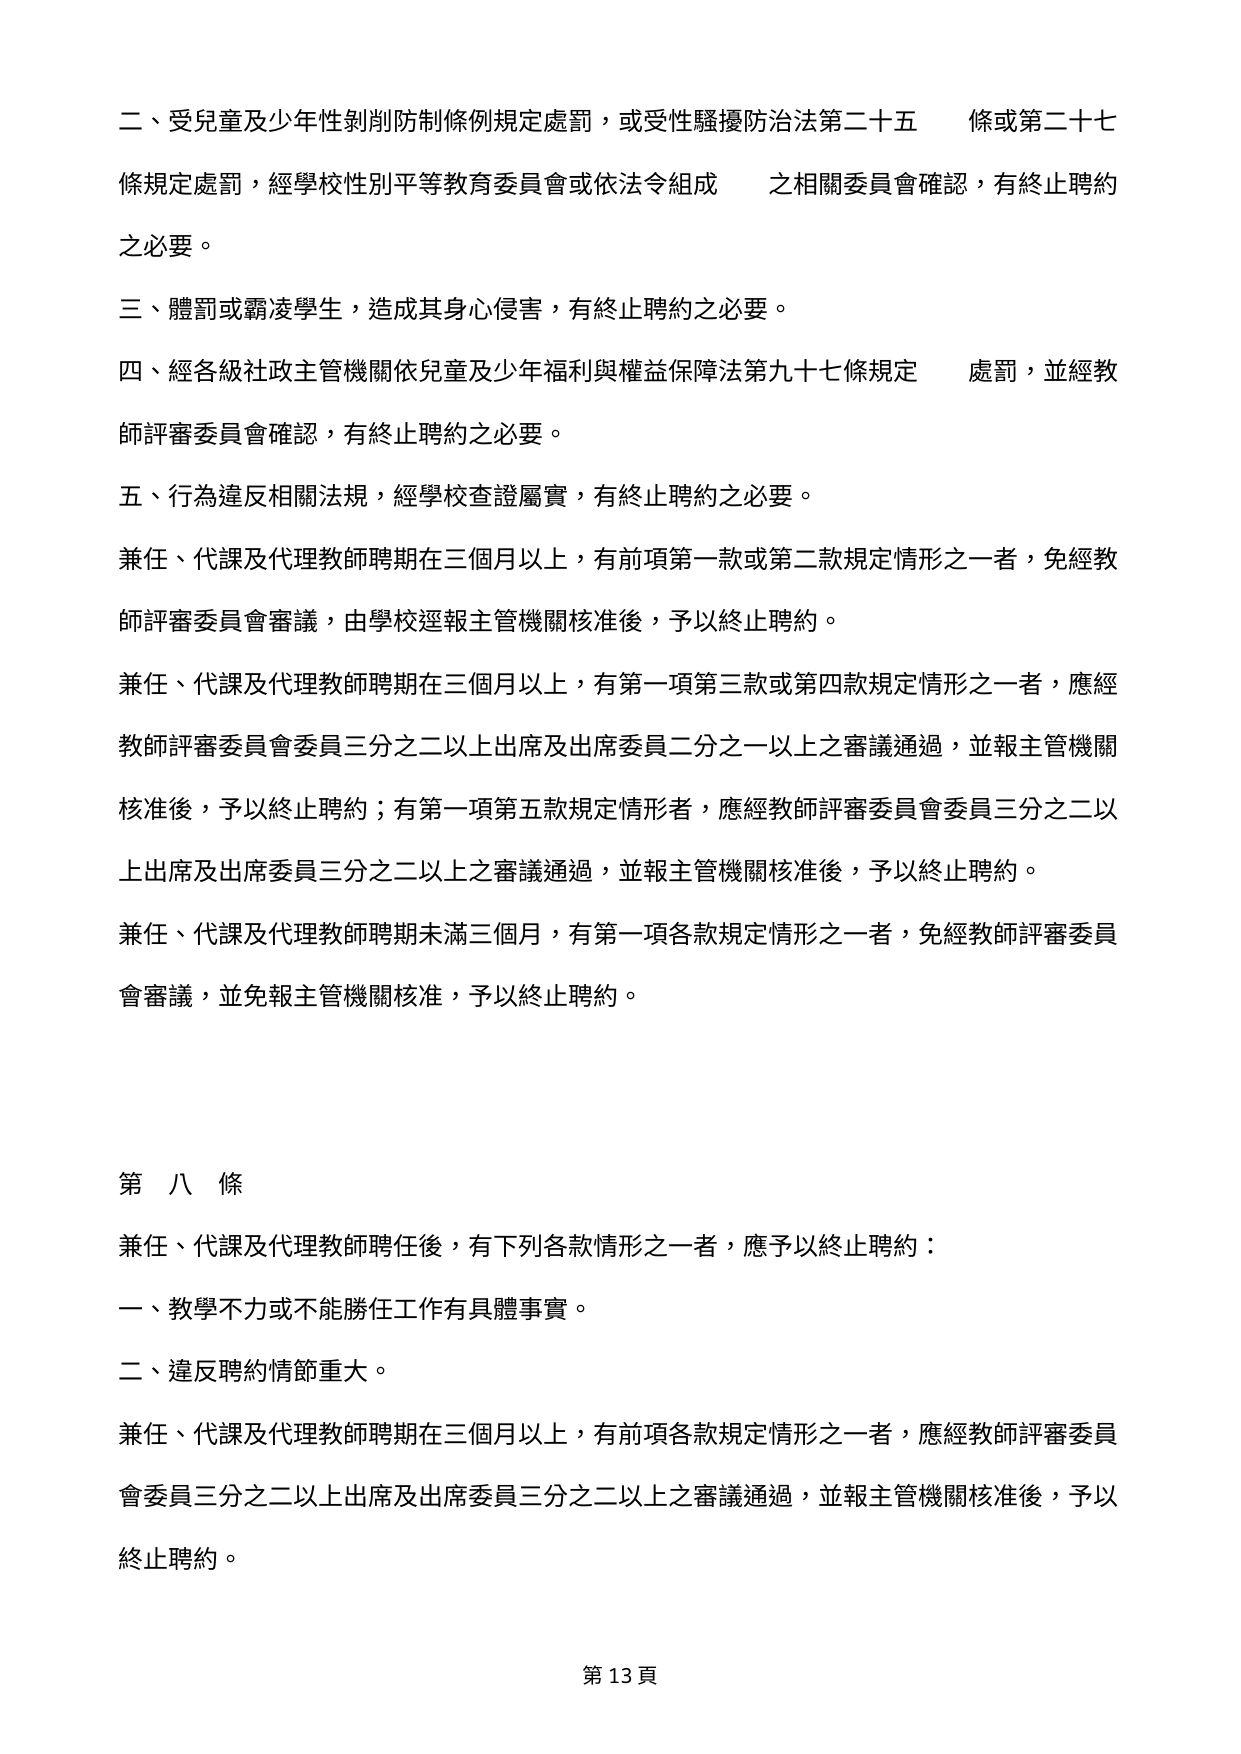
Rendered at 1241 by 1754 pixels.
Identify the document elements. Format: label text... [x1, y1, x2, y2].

text 三、體罰或霸凌學生，造成其身心侵害，有終止聘約之必要。 [118, 266, 1122, 328]
text 兼任、代課及代理教師聘期在三個月以上，有第一項第三款或第四款規定情形之一者，應經教師評審委員會委員三分之二以上出席及出席委員二分之一以上之審議通過，並報主管機關核准後，予以終止聘約；有第一項第五款規定情形者，應經教師評審委員會委員三分之二以上出席及出席委員三分之二以上之審議通過，並報主管機關核准後，予以終止聘約。 [118, 641, 1122, 891]
text 五、行為違反相關法規，經學校查證屬實，有終止聘約之必要。 [118, 453, 1122, 516]
text 二、受兒童及少年性剝削防制條例規定處罰，或受性騷擾防治法第二十五 條或第二十七條規定處罰，經學校性別平等教育委員會或依法令組成 之相關委員會確認，有終止聘約之必要。 [118, 78, 1122, 266]
text 兼任、代課及代理教師聘期在三個月以上，有前項各款規定情形之一者，應經教師評審委員會委員三分之二以上出席及出席委員三分之二以上之審議通過，並報主管機關核准後，予以終止聘約。 [118, 1391, 1122, 1578]
text 兼任、代課及代理教師聘任後，有下列各款情形之一者，應予以終止聘約： [118, 1203, 1122, 1266]
text 兼任、代課及代理教師聘期未滿三個月，有第一項各款規定情形之一者，免經教師評審委員會審議，並免報主管機關核准，予以終止聘約。 [118, 891, 1122, 1016]
text 二、違反聘約情節重大。 [118, 1328, 1122, 1391]
text 四、經各級社政主管機關依兒童及少年福利與權益保障法第九十七條規定 處罰，並經教師評審委員會確認，有終止聘約之必要。 [118, 328, 1122, 453]
text 兼任、代課及代理教師聘期在三個月以上，有前項第一款或第二款規定情形之一者，免經教師評審委員會審議，由學校逕報主管機關核准後，予以終止聘約。 [118, 516, 1122, 641]
text 第 八 條 [118, 1141, 1122, 1203]
text 一、教學不力或不能勝任工作有具體事實。 [118, 1266, 1122, 1328]
